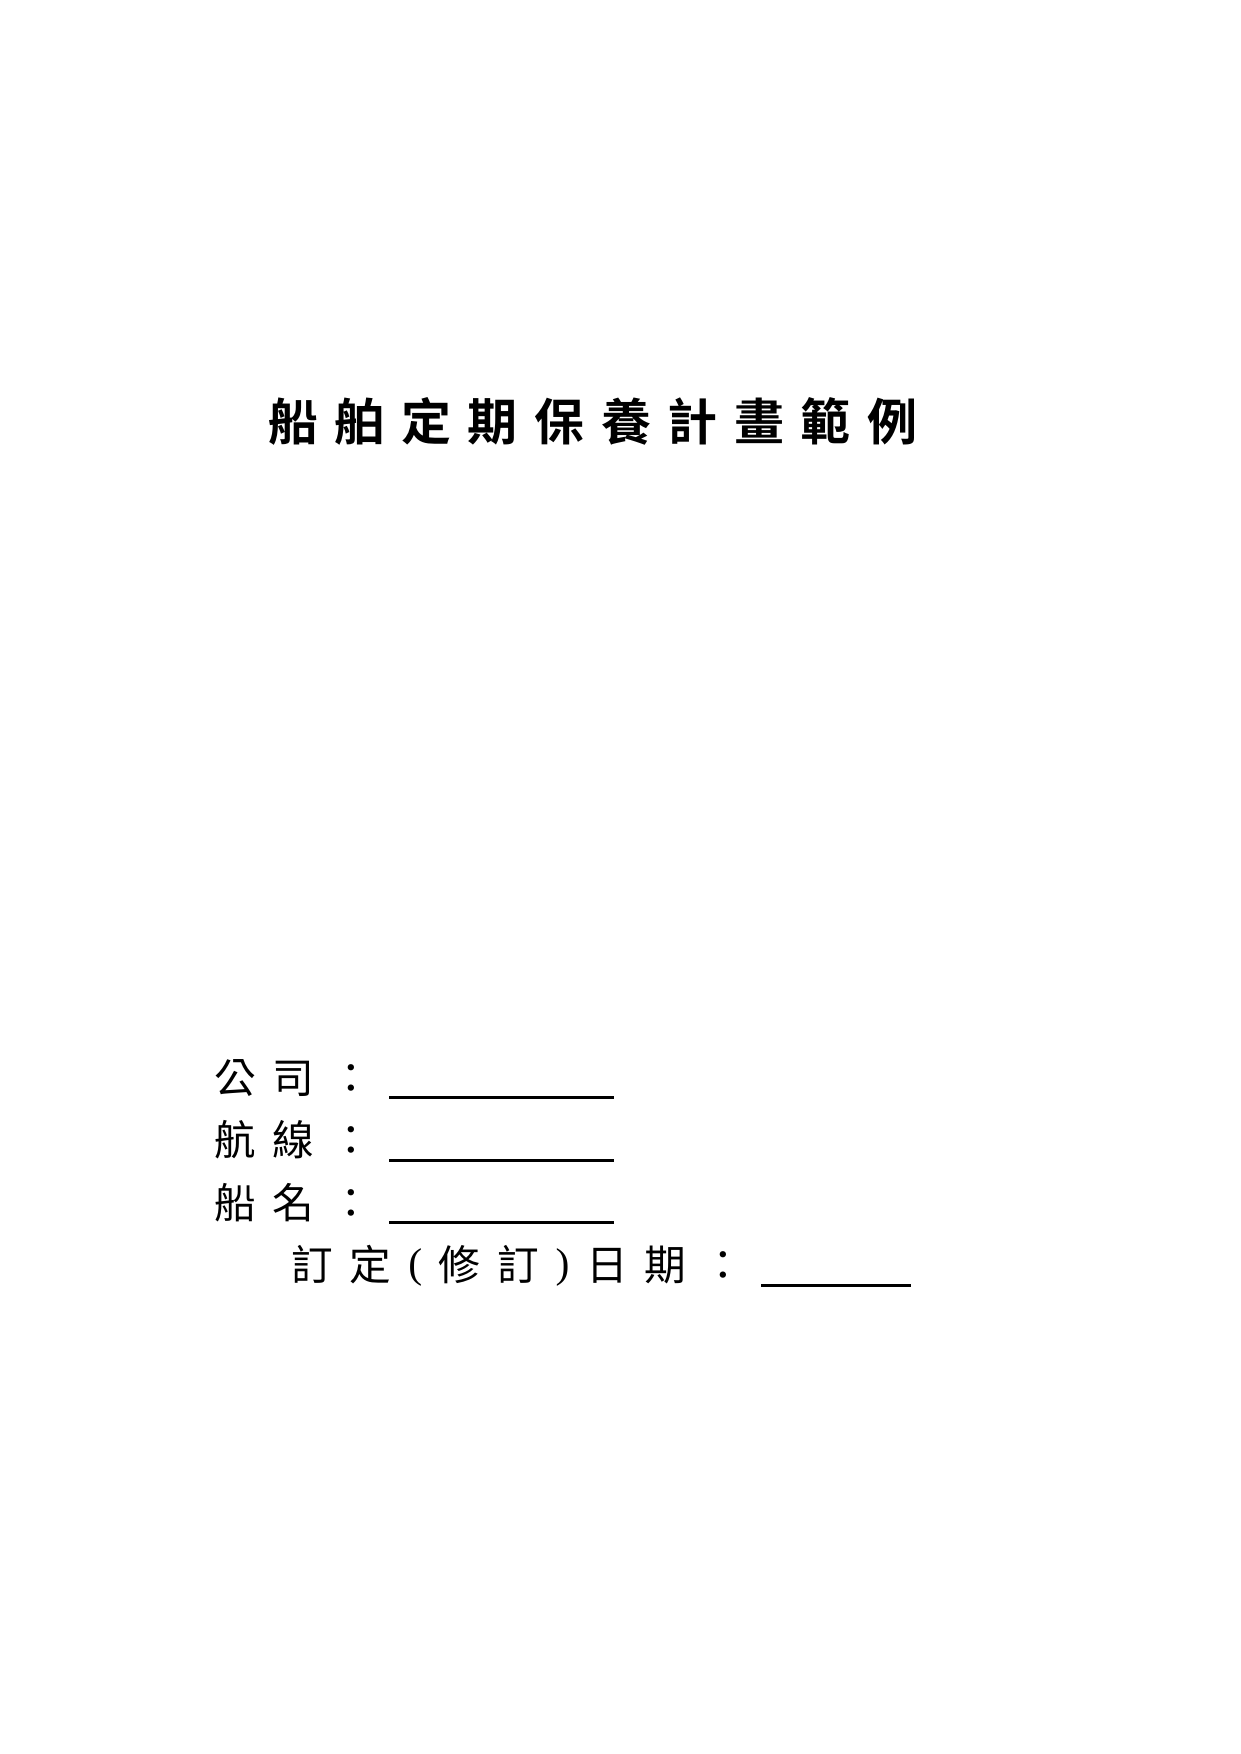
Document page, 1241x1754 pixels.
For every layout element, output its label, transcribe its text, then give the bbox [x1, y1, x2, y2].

text 船名： [133, 1158, 1053, 1221]
text 公司： [133, 1033, 1053, 1096]
text 航線： [133, 1096, 1053, 1158]
text 船舶定期保養計畫範例 [133, 346, 1053, 471]
text 訂定(修訂)日期： [133, 1221, 1053, 1283]
